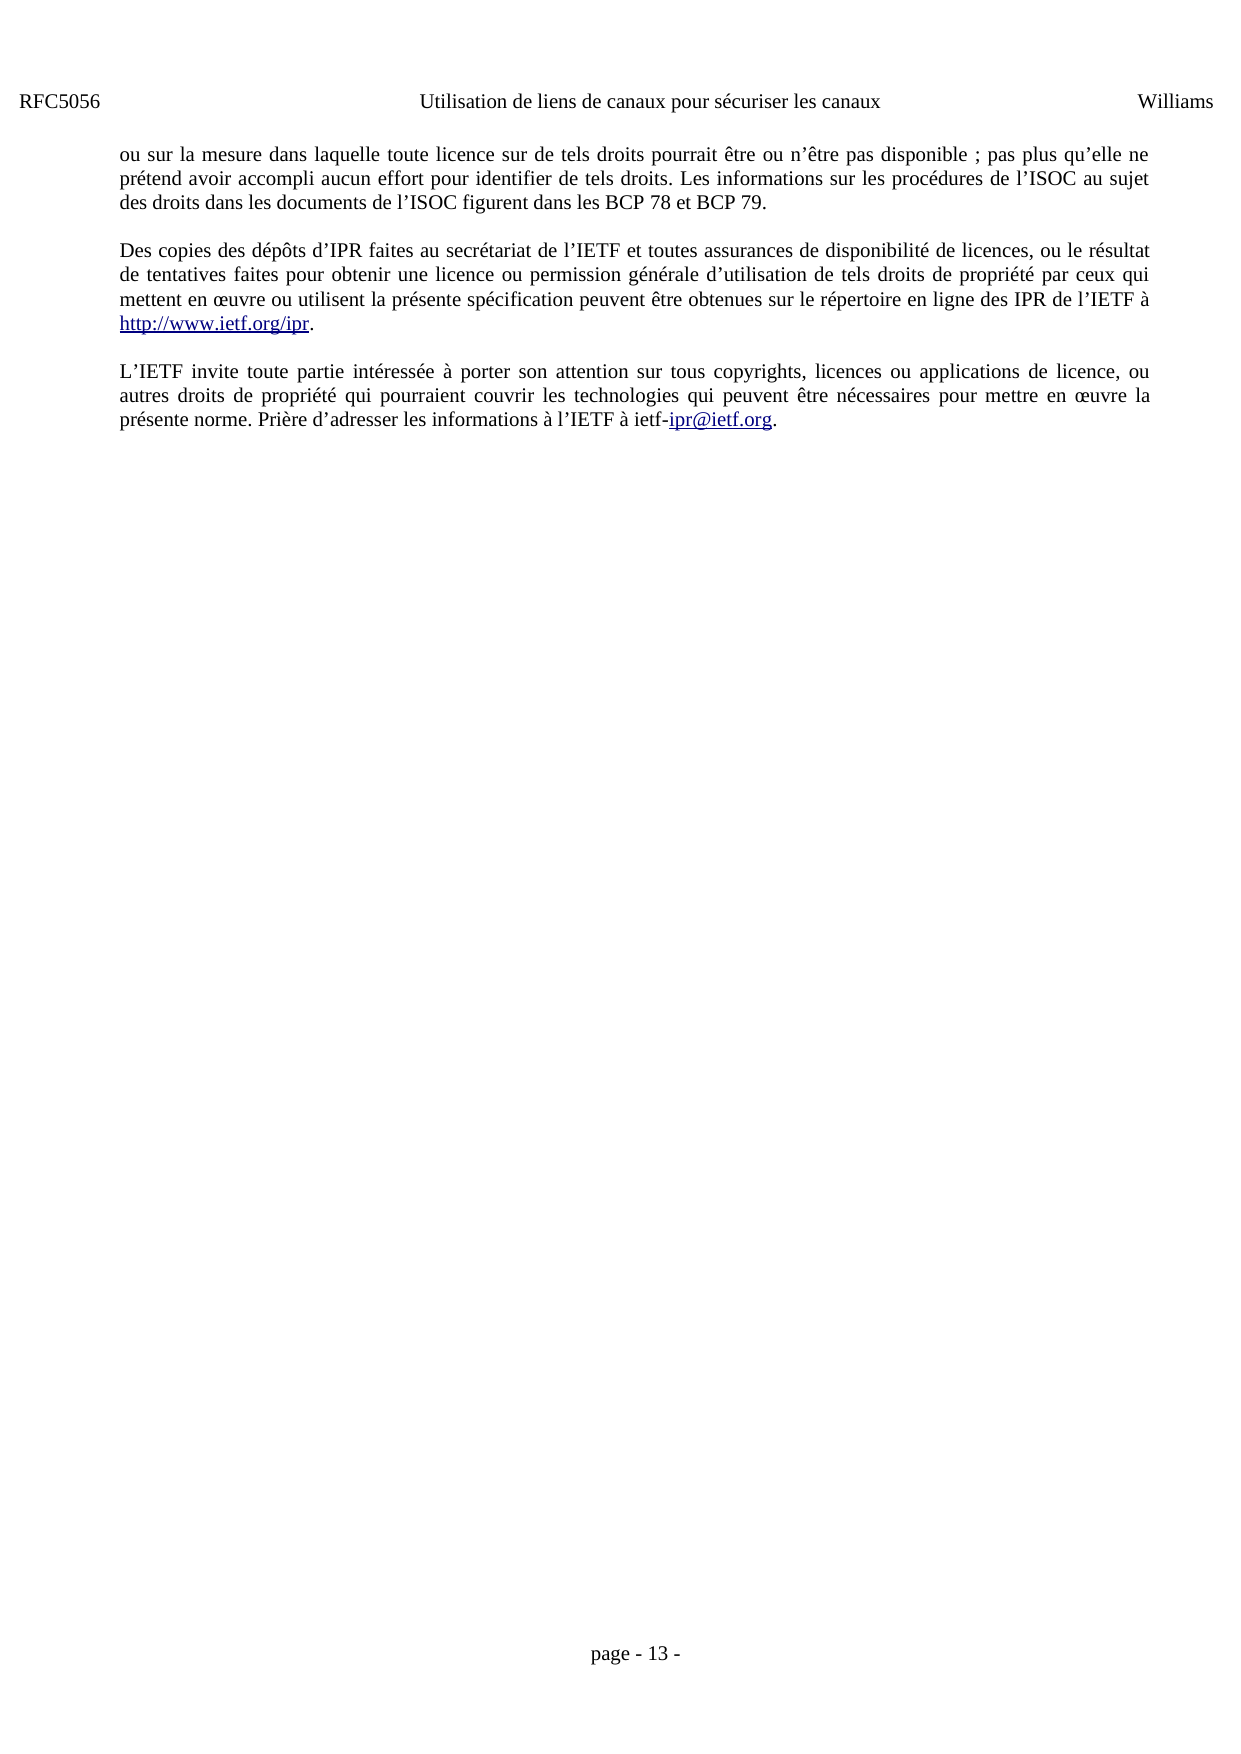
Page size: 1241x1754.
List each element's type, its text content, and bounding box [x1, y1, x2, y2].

text Des copies des dépôts d’IPR faites au secrétariat de l’IETF et toutes assurances de disponibilité de licences, ou le résultat de tentatives faites pour obtenir une licence ou permission générale d’utilisation de tels droits de propriété par ceux qui mettent en œuvre ou utilisent la présente spécification peuvent être obtenues sur le répertoire en ligne des IPR de l’IETF à http://www.ietf.org/ipr. [119, 238, 1152, 334]
text ou sur la mesure dans laquelle toute licence sur de tels droits pourrait être ou n’être pas disponible ; pas plus qu’elle ne prétend avoir accompli aucun effort pour identifier de tels droits. Les informations sur les procédures de l’ISOC au sujet des droits dans les documents de l’ISOC figurent dans les BCP 78 et BCP 79. [119, 142, 1152, 214]
text L’IETF invite toute partie intéressée à porter son attention sur tous copyrights, licences ou applications de licence, ou autres droits de propriété qui pourraient couvrir les technologies qui peuvent être nécessaires pour mettre en œuvre la présente norme. Prière d’adresser les informations à l’IETF à ietf-ipr@ietf.org. [119, 359, 1152, 431]
